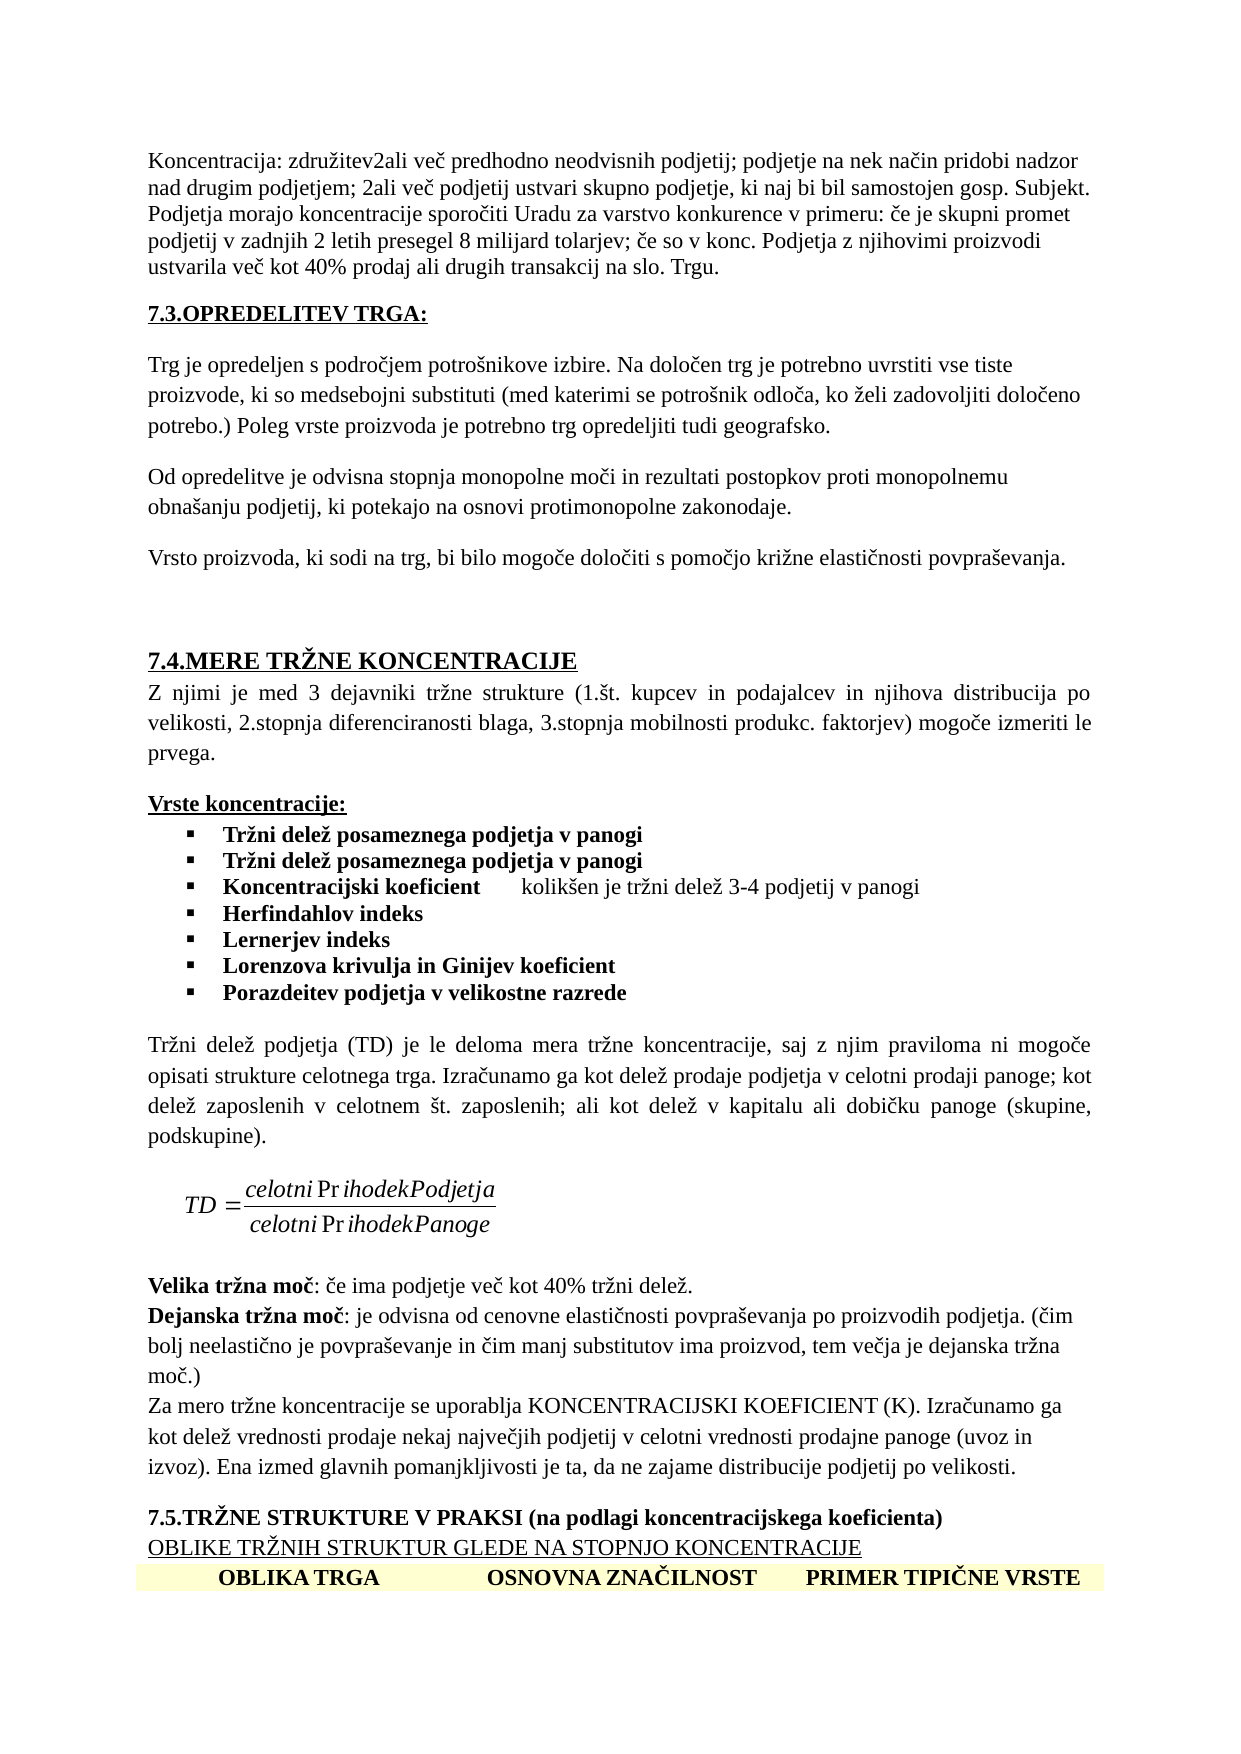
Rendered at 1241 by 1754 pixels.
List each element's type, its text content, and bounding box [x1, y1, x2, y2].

text Z njimi je med 3 dejavniki tržne strukture (1.št. kupcev in podajalcev in njihova distribucija po velikosti, 2.stopnja diferenciranosti blaga, 3.stopnja mobilnosti produkc. faktorjev) mogoče izmeriti le prvega. [148, 679, 1093, 766]
text 7.3.OPREDELITEV TRGA: [148, 300, 1093, 327]
text 7.4.MERE TRŽNE KONCENTRACIJE [148, 646, 1093, 675]
list Porazdeitev podjetja v velikostne razrede [185, 979, 1093, 1005]
text Trg je opredeljen s področjem potrošnikove izbire. Na določen trg je potrebno uvrstiti vse tiste proizvode, ki so medsebojni substituti (med katerimi se potrošnik odloča, ko želi zadovoljiti določeno potrebo.) Poleg vrste proizvoda je potrebno trg opredeljiti tudi geografsko. [148, 351, 1093, 438]
list Koncentracijski koeficient  kolikšen je tržni delež 3-4 podjetij v panogi [185, 873, 1093, 900]
text Koncentracija: združitev2ali več predhodno neodvisnih podjetij; podjetje na nek način pridobi nadzor nad drugim podjetjem; 2ali več podjetij ustvari skupno podjetje, ki naj bi bil samostojen gosp. Subjekt. Podjetja morajo koncentracije sporočiti Uradu za varstvo konkurence v primeru: če je skupni promet podjetij v zadnjih 2 letih presegel 8 milijard tolarjev; če so v konc. Podjetja z njihovimi proizvodi ustvarila več kot 40% prodaj ali drugih transakcij na slo. Trgu. [148, 148, 1093, 279]
list Herfindahlov indeks [185, 900, 1093, 926]
text 7.5.TRŽNE STRUKTURE V PRAKSI (na podlagi koncentracijskega koeficienta) [148, 1504, 1093, 1530]
list Lorenzova krivulja in Ginijev koeficient [185, 952, 1093, 979]
text Vrste koncentracije: [148, 791, 1093, 817]
text Dejanska tržna moč: je odvisna od cenovne elastičnosti povpraševanja po proizvodih podjetja. (čim bolj neelastično je povpraševanje in čim manj substitutov ima proizvod, tem večja je dejanska tržna moč.) [148, 1302, 1093, 1389]
text Od opredelitve je odvisna stopnja monopolne moči in rezultati postopkov proti monopolnemu obnašanju podjetij, ki potekajo na osnovi protimonopolne zakonodaje. [148, 463, 1093, 519]
text Za mero tržne koncentracije se uporablja KONCENTRACIJSKI KOEFICIENT (K). Izračunamo ga kot delež vrednosti prodaje nekaj največjih podjetij v celotni vrednosti prodajne panoge (uvoz in izvoz). Ena izmed glavnih pomanjkljivosti je ta, da ne zajame distribucije podjetij po velikosti. [148, 1392, 1093, 1479]
list Lernerjev indeks [185, 926, 1093, 952]
text Vrsto proizvoda, ki sodi na trg, bi bilo mogoče določiti s pomočjo križne elastičnosti povpraševanja. [148, 544, 1093, 570]
table_header OSNOVNA ZNAČILNOST [461, 1564, 783, 1591]
list Tržni delež posameznega podjetja v panogi [185, 847, 1093, 873]
table_header OBLIKA TRGA [136, 1564, 461, 1591]
text Tržni delež podjetja (TD) je le deloma mera tržne koncentracije, saj z njim praviloma ni mogoče opisati strukture celotnega trga. Izračunamo ga kot delež prodaje podjetja v celotni prodaji panoge; kot delež zaposlenih v celotnem št. zaposlenih; ali kot delež v kapitalu ali dobičku panoge (skupine, podskupine). [148, 1032, 1093, 1148]
table_header PRIMER TIPIČNE VRSTE [783, 1564, 1104, 1591]
text Velika tržna moč: če ima podjetje več kot 40% tržni delež. [148, 1272, 1093, 1298]
list Tržni delež posameznega podjetja v panogi [185, 821, 1093, 847]
text OBLIKE TRŽNIH STRUKTUR GLEDE NA STOPNJO KONCENTRACIJE [148, 1534, 1093, 1561]
